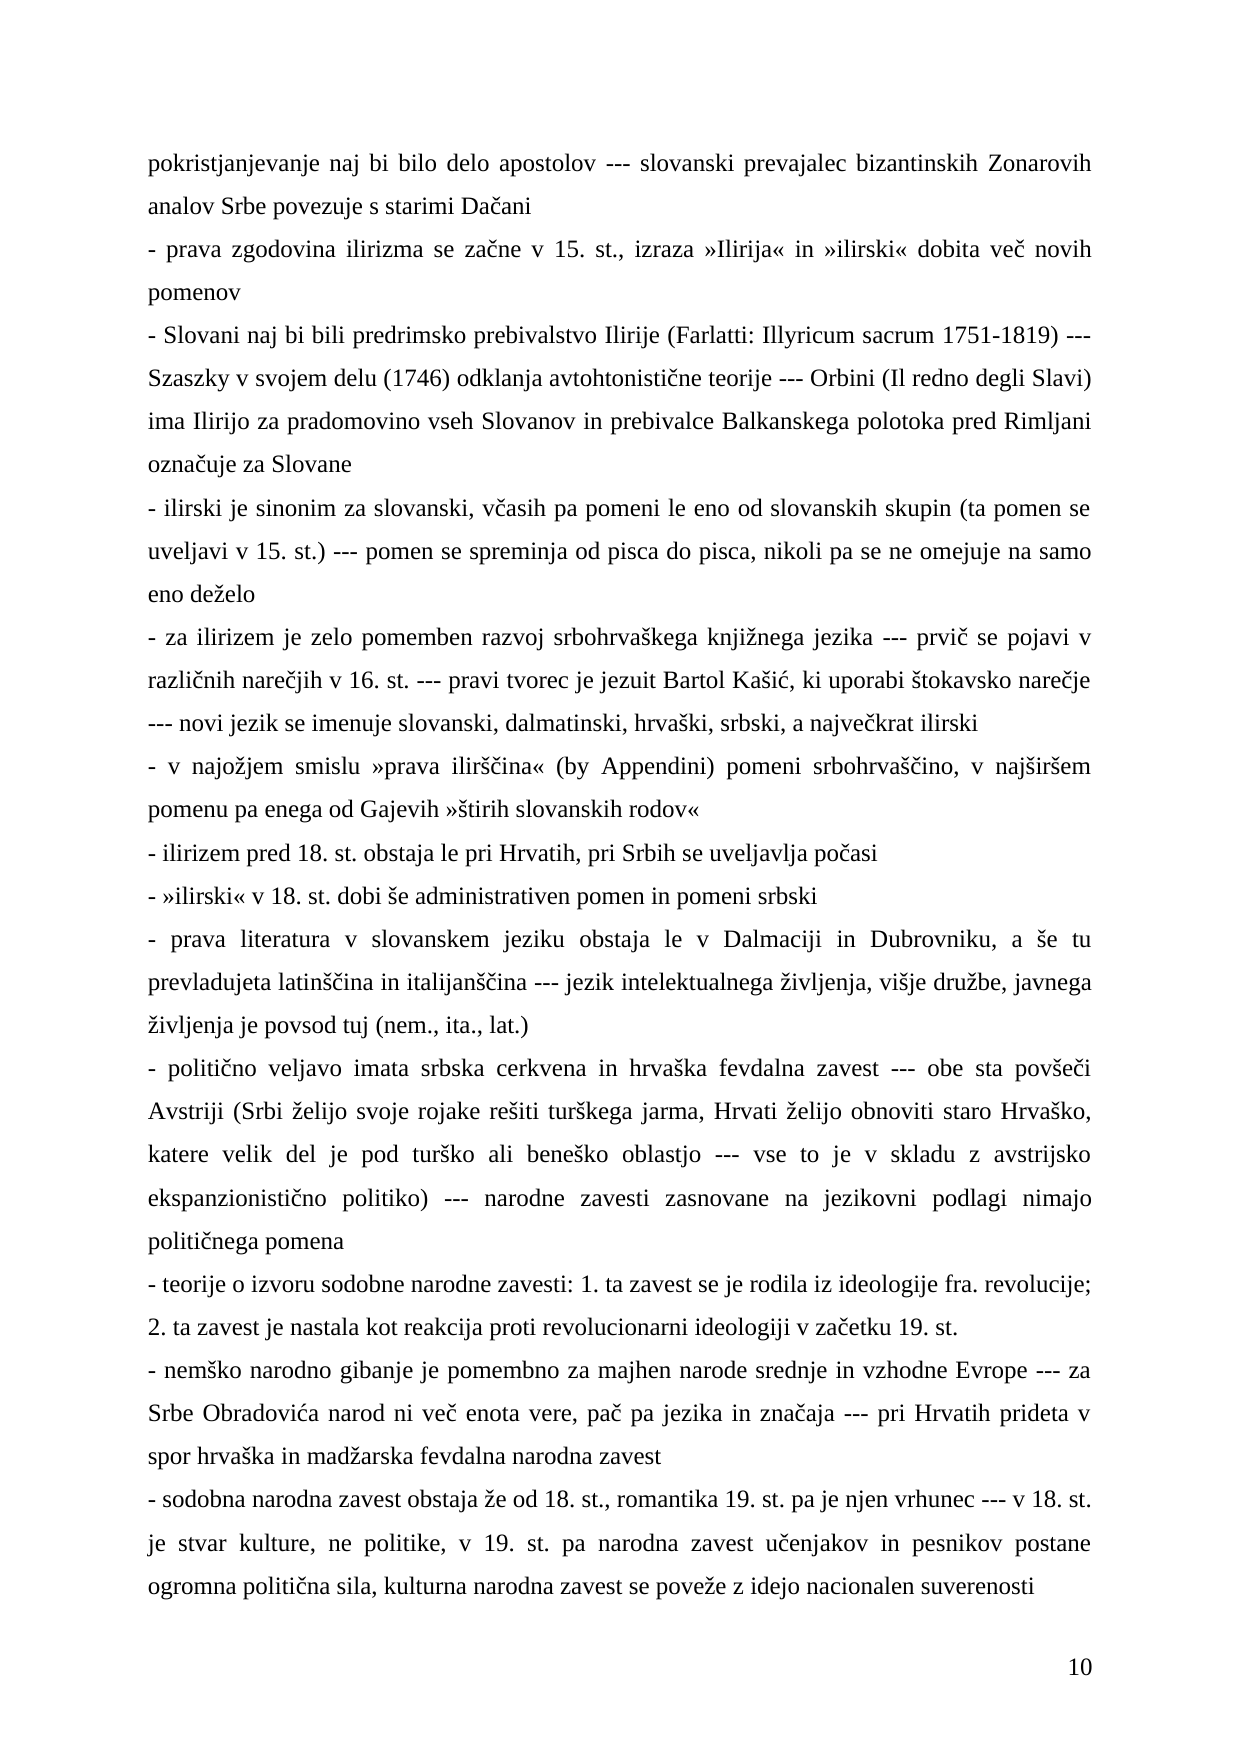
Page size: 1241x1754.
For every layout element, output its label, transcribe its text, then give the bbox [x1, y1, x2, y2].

text - ilirski je sinonim za slovanski, včasih pa pomeni le eno od slovanskih skupin (ta pomen se uveljavi v 15. st.) --- pomen se spreminja od pisca do pisca, nikoli pa se ne omejuje na samo eno deželo [148, 493, 1093, 608]
text - teorije o izvoru sodobne narodne zavesti: 1. ta zavest se je rodila iz ideologije fra. revolucije; 2. ta zavest je nastala kot reakcija proti revolucionarni ideologiji v začetku 19. st. [148, 1269, 1093, 1341]
text - prava literatura v slovanskem jeziku obstaja le v Dalmaciji in Dubrovniku, a še tu prevladujeta latinščina in italijanščina --- jezik intelektualnega življenja, višje družbe, javnega življenja je povsod tuj (nem., ita., lat.) [148, 924, 1093, 1039]
text - v najožjem smislu »prava ilirščina« (by Appendini) pomeni srbohrvaščino, v najširšem pomenu pa enega od Gajevih »štirih slovanskih rodov« [148, 751, 1093, 823]
text - ilirizem pred 18. st. obstaja le pri Hrvatih, pri Srbih se uveljavlja počasi [148, 838, 1093, 866]
text --- pokristjanjevanje naj bi bilo delo apostolov --- slovanski prevajalec bizantinskih Zonarovih analov Srbe povezuje s starimi Dačani [148, 148, 1093, 219]
text - »ilirski« v 18. st. dobi še administrativen pomen in pomeni srbski [148, 881, 1093, 909]
text - politično veljavo imata srbska cerkvena in hrvaška fevdalna zavest --- obe sta povšeči Avstriji (Srbi želijo svoje rojake rešiti turškega jarma, Hrvati želijo obnoviti staro Hrvaško, katere velik del je pod turško ali beneško oblastjo --- vse to je v skladu z avstrijsko ekspanzionistično politiko) --- narodne zavesti zasnovane na jezikovni podlagi nimajo političnega pomena [148, 1053, 1093, 1254]
text - sodobna narodna zavest obstaja že od 18. st., romantika 19. st. pa je njen vrhunec --- v 18. st. je stvar kulture, ne politike, v 19. st. pa narodna zavest učenjakov in pesnikov postane ogromna politična sila, kulturna narodna zavest se poveže z idejo nacionalen suverenosti [148, 1484, 1093, 1599]
text - za ilirizem je zelo pomemben razvoj srbohrvaškega knjižnega jezika --- prvič se pojavi v različnih narečjih v 16. st. --- pravi tvorec je jezuit Bartol Kašić, ki uporabi štokavsko narečje --- novi jezik se imenuje slovanski, dalmatinski, hrvaški, srbski, a največkrat ilirski [148, 622, 1093, 737]
text - Slovani naj bi bili predrimsko prebivalstvo Ilirije (Farlatti: Illyricum sacrum 1751-1819) --- Szaszky v svojem delu (1746) odklanja avtohtonistične teorije --- Orbini (Il redno degli Slavi) ima Ilirijo za pradomovino vseh Slovanov in prebivalce Balkanskega polotoka pred Rimljani označuje za Slovane [148, 320, 1093, 478]
text - prava zgodovina ilirizma se začne v 15. st., izraza »Ilirija« in »ilirski« dobita več novih pomenov [148, 234, 1093, 306]
text - nemško narodno gibanje je pomembno za majhen narode srednje in vzhodne Evrope --- za Srbe Obradovića narod ni več enota vere, pač pa jezika in značaja --- pri Hrvatih prideta v spor hrvaška in madžarska fevdalna narodna zavest [148, 1355, 1093, 1470]
